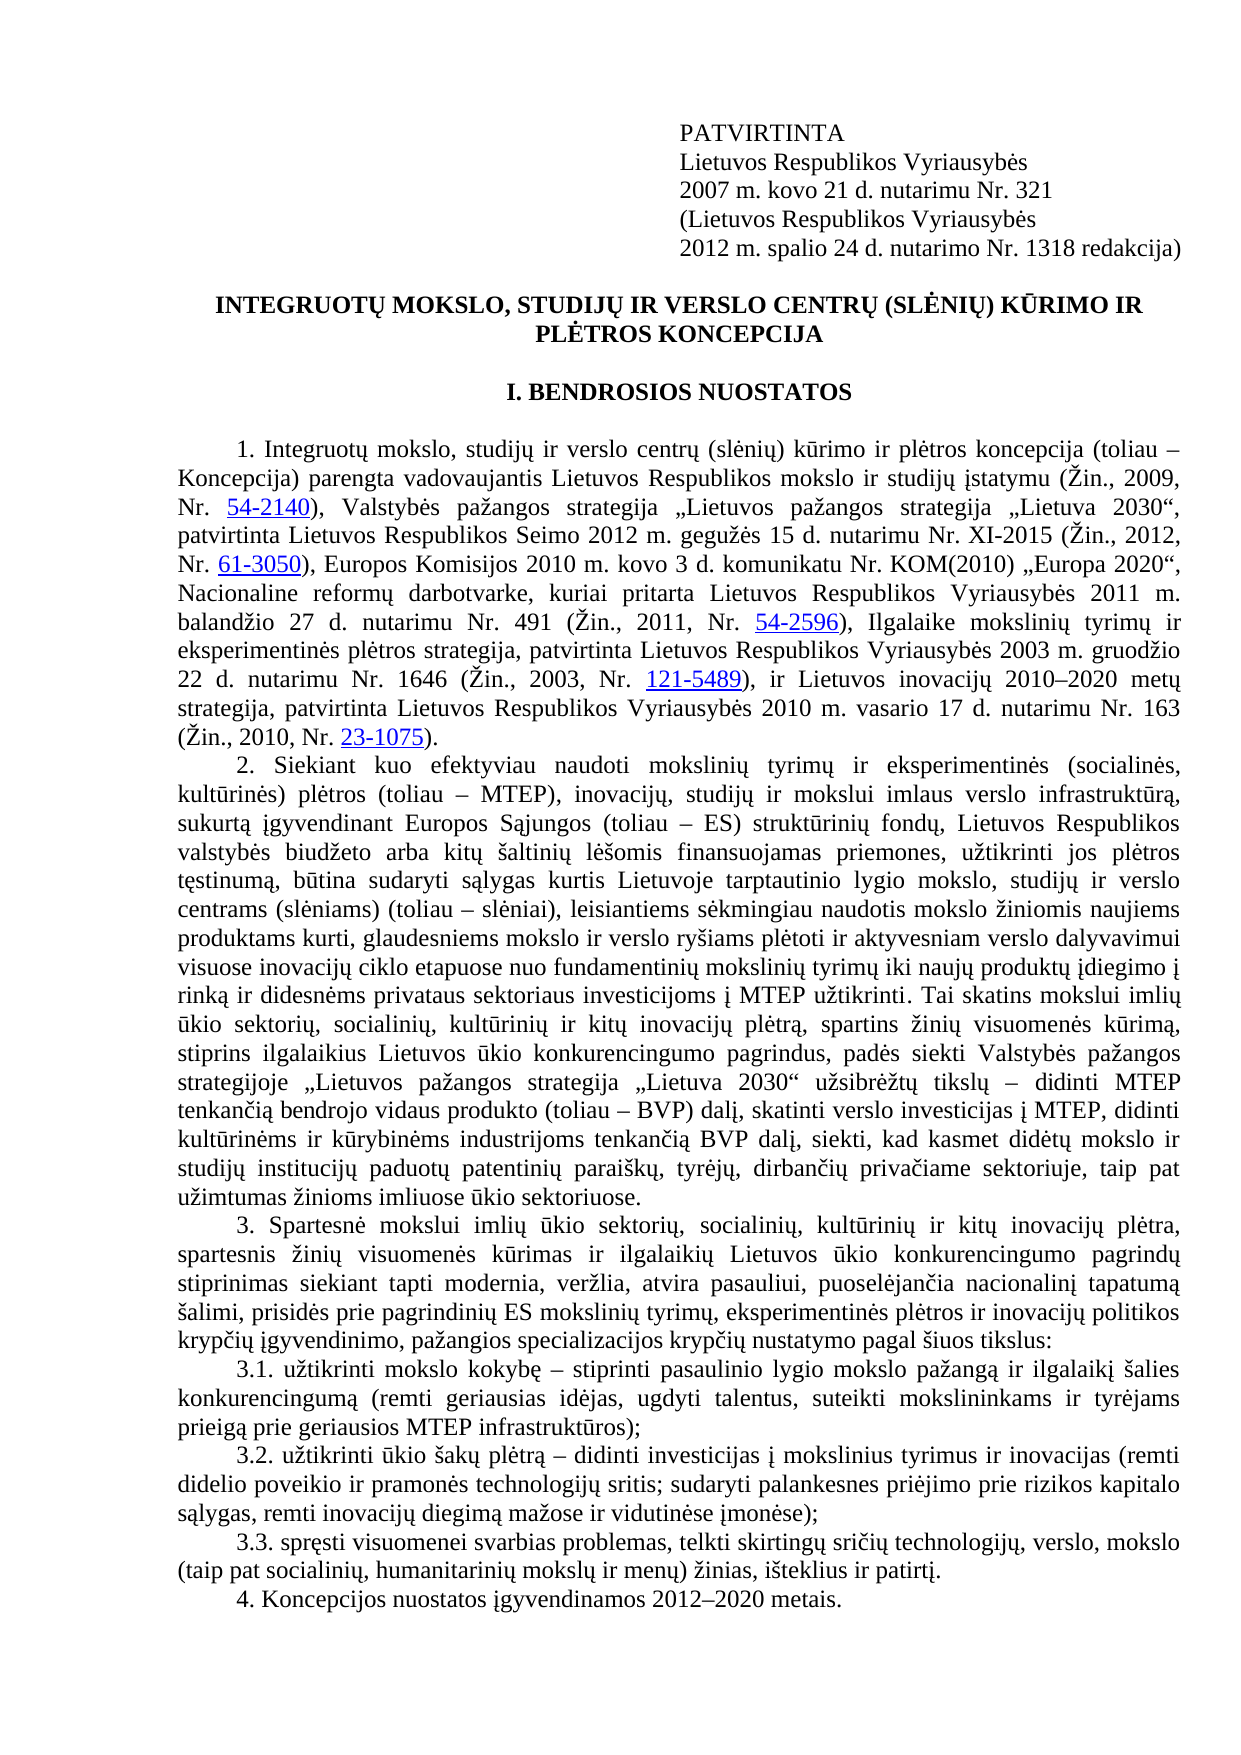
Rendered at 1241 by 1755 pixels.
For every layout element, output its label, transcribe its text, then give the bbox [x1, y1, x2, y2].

text 3.1. užtikrinti mokslo kokybę – stiprinti pasaulinio lygio mokslo pažangą ir ilgalaikį šalies konkurencingumą (remti geriausias idėjas, ugdyti talentus, suteikti mokslininkams ir tyrėjams prieigą prie geriausios MTEP infrastruktūros); [177, 1354, 1181, 1441]
text 3. Spartesnė mokslui imlių ūkio sektorių, socialinių, kultūrinių ir kitų inovacijų plėtra, spartesnis žinių visuomenės kūrimas ir ilgalaikių Lietuvos ūkio konkurencingumo pagrindų stiprinimas siekiant tapti modernia, veržlia, atvira pasauliui, puoselėjančia nacionalinį tapatumą šalimi, prisidės prie pagrindinių ES mokslinių tyrimų, eksperimentinės plėtros ir inovacijų politikos krypčių įgyvendinimo, pažangios specializacijos krypčių nustatymo pagal šiuos tikslus: [177, 1211, 1181, 1354]
text I. Bendrosios nuostatos [177, 377, 1181, 406]
text (Lietuvos Respublikos Vyriausybės [679, 204, 1181, 233]
text 2012 m. spalio 24 d. nutarimo Nr. 1318 redakcija) [679, 233, 1181, 262]
text 1. Integruotų mokslo, studijų ir verslo centrų (slėnių) kūrimo ir plėtros koncepcija (toliau – Koncepcija) parengta vadovaujantis Lietuvos Respublikos mokslo ir studijų įstatymu (Žin., 2009, Nr. 54-2140), Valstybės pažangos strategija „Lietuvos pažangos strategija „Lietuva 2030“, patvirtinta Lietuvos Respublikos Seimo 2012 m. gegužės 15 d. nutarimu Nr. XI-2015 (Žin., 2012, Nr. 61-3050), Europos Komisijos 2010 m. kovo 3 d. komunikatu Nr. KOM(2010) „Europa 2020“, Nacionaline reformų darbotvarke, kuriai pritarta Lietuvos Respublikos Vyriausybės 2011 m. balandžio 27 d. nutarimu Nr. 491 (Žin., 2011, Nr. 54-2596), Ilgalaike mokslinių tyrimų ir eksperimentinės plėtros strategija, patvirtinta Lietuvos Respublikos Vyriausybės 2003 m. gruodžio 22 d. nutarimu Nr. 1646 (Žin., 2003, Nr. 121-5489), ir Lietuvos inovacijų 2010–2020 metų strategija, patvirtinta Lietuvos Respublikos Vyriausybės 2010 m. vasario 17 d. nutarimu Nr. 163 (Žin., 2010, Nr. 23-1075). [177, 434, 1181, 751]
text 2007 m. kovo 21 d. nutarimu Nr. 321 [679, 176, 1181, 204]
text 2. Siekiant kuo efektyviau naudoti mokslinių tyrimų ir eksperimentinės (socialinės, kultūrinės) plėtros (toliau – MTEP), inovacijų, studijų ir mokslui imlaus verslo infrastruktūrą, sukurtą įgyvendinant Europos Sąjungos (toliau – ES) struktūrinių fondų, Lietuvos Respublikos valstybės biudžeto arba kitų šaltinių lėšomis finansuojamas priemones, užtikrinti jos plėtros tęstinumą, būtina sudaryti sąlygas kurtis Lietuvoje tarptautinio lygio mokslo, studijų ir verslo centrams (slėniams) (toliau – slėniai), leisiantiems sėkmingiau naudotis mokslo žiniomis naujiems produktams kurti, glaudesniems mokslo ir verslo ryšiams plėtoti ir aktyvesniam verslo dalyvavimui visuose inovacijų ciklo etapuose nuo fundamentinių mokslinių tyrimų iki naujų produktų įdiegimo į rinką ir didesnėms privataus sektoriaus investicijoms į MTEP užtikrinti. Tai skatins mokslui imlių ūkio sektorių, socialinių, kultūrinių ir kitų inovacijų plėtrą, spartins žinių visuomenės kūrimą, stiprins ilgalaikius Lietuvos ūkio konkurencingumo pagrindus, padės siekti Valstybės pažangos strategijoje „Lietuvos pažangos strategija „Lietuva 2030“ užsibrėžtų tikslų – didinti MTEP tenkančią bendrojo vidaus produkto (toliau – BVP) dalį, skatinti verslo investicijas į MTEP, didinti kultūrinėms ir kūrybinėms industrijoms tenkančią BVP dalį, siekti, kad kasmet didėtų mokslo ir studijų institucijų paduotų patentinių paraiškų, tyrėjų, dirbančių privačiame sektoriuje, taip pat užimtumas žinioms imliuose ūkio sektoriuose. [177, 751, 1181, 1211]
text PATVIRTINTA [679, 118, 1181, 147]
text INTEGRUOTŲ MOKSLO, STUDIJŲ IR VERSLO CENTRŲ (SLĖNIŲ) KŪRIMO IR PLĖTROS KONCEPCIJA [177, 291, 1181, 348]
text Lietuvos Respublikos Vyriausybės [679, 147, 1181, 176]
text 3.2. užtikrinti ūkio šakų plėtrą – didinti investicijas į mokslinius tyrimus ir inovacijas (remti didelio poveikio ir pramonės technologijų sritis; sudaryti palankesnes priėjimo prie rizikos kapitalo sąlygas, remti inovacijų diegimą mažose ir vidutinėse įmonėse); [177, 1441, 1181, 1527]
text 3.3. spręsti visuomenei svarbias problemas, telkti skirtingų sričių technologijų, verslo, mokslo (taip pat socialinių, humanitarinių mokslų ir menų) žinias, išteklius ir patirtį. [177, 1527, 1181, 1584]
text 4. Koncepcijos nuostatos įgyvendinamos 2012–2020 metais. [177, 1584, 1181, 1613]
